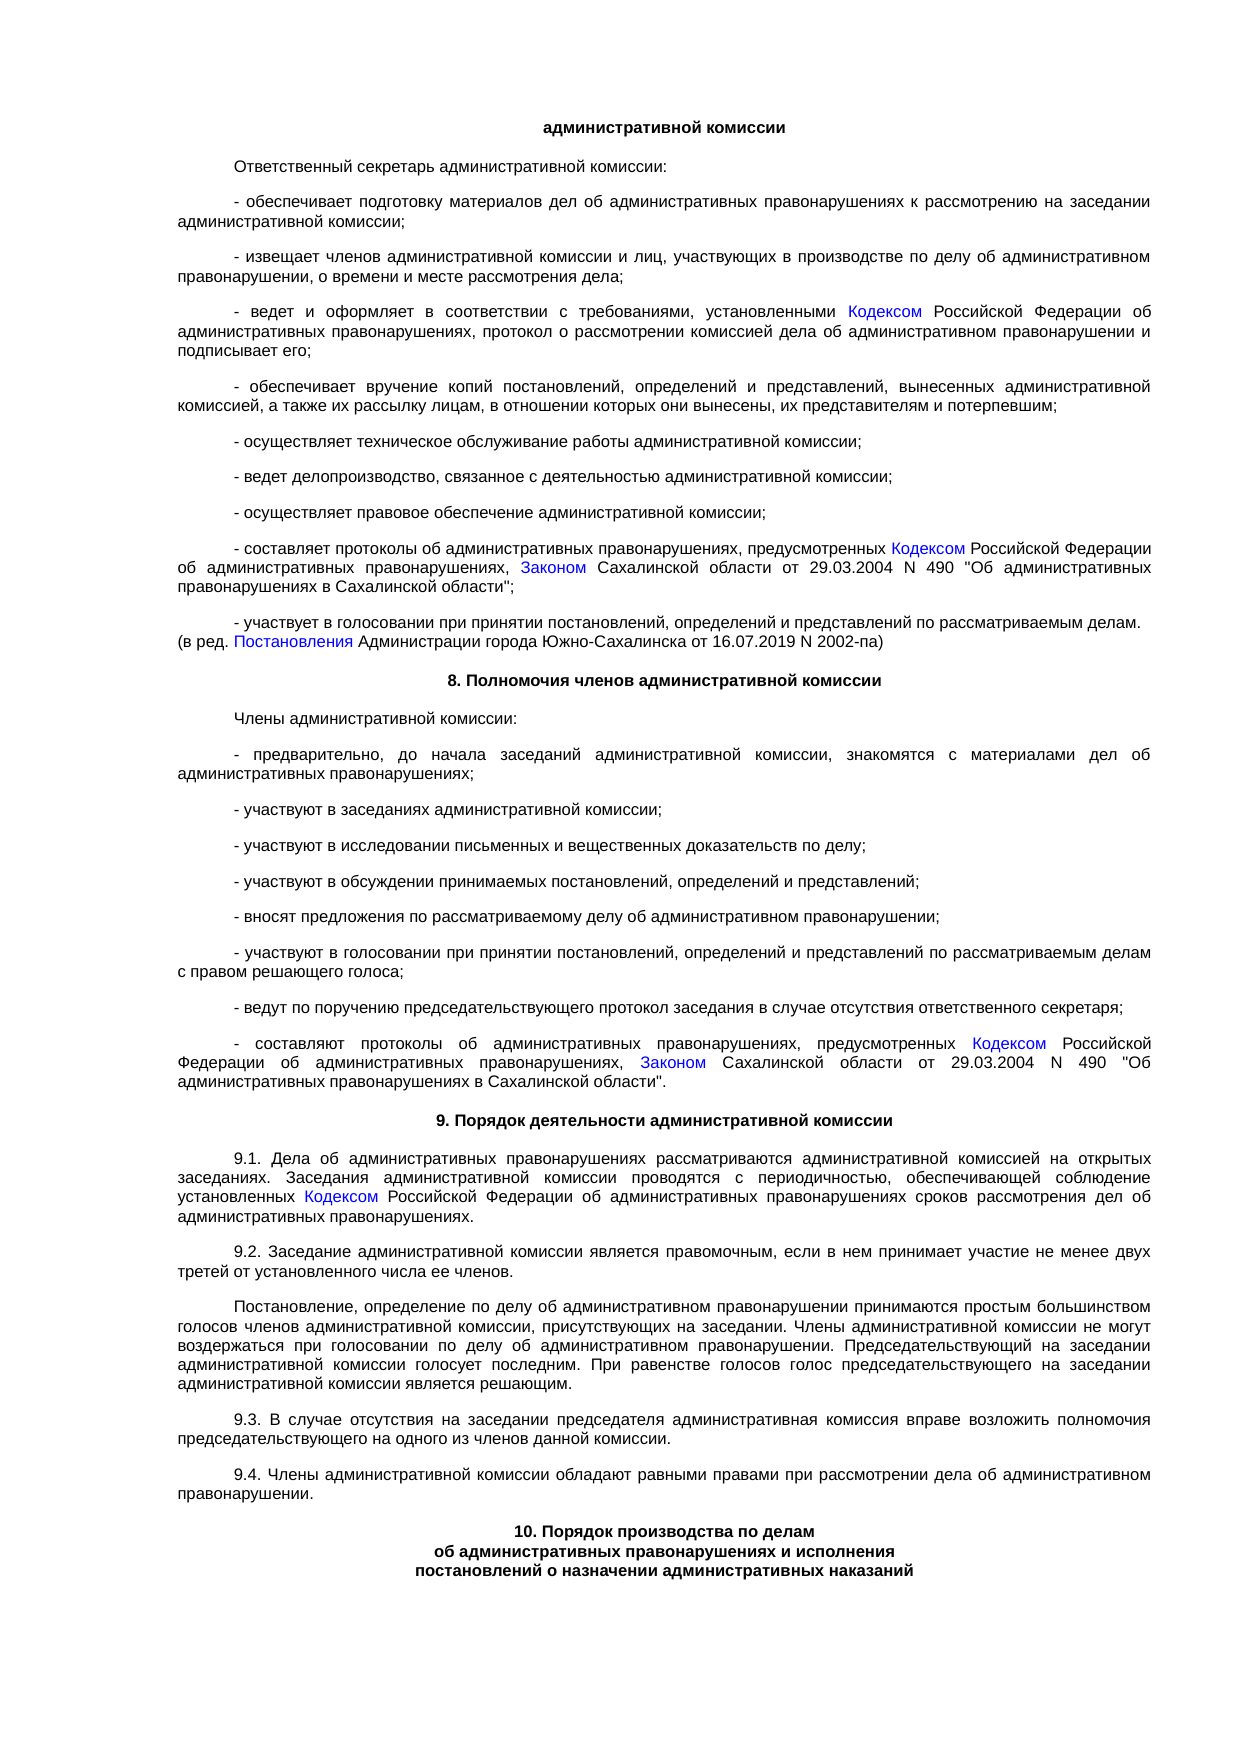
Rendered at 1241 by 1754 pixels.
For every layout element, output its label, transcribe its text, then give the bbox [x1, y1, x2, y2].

text - участвуют в обсуждении принимаемых постановлений, определений и представлений; [177, 871, 1152, 891]
text 9.2. Заседание административной комиссии является правомочным, если в нем принимает участие не менее двух третей от установленного числа ее членов. [177, 1242, 1152, 1281]
text - ведут по поручению председательствующего протокол заседания в случае отсутствия ответственного секретаря; [177, 998, 1152, 1017]
text Постановление, определение по делу об административном правонарушении принимаются простым большинством голосов членов административной комиссии, присутствующих на заседании. Члены административной комиссии не могут воздержаться при голосовании по делу об административном правонарушении. Председательствующий на заседании административной комиссии голосует последним. При равенстве голосов голос председательствующего на заседании административной комиссии является решающим. [177, 1297, 1152, 1393]
text об административных правонарушениях и исполнения [177, 1541, 1152, 1561]
text Члены административной комиссии: [177, 709, 1152, 728]
text административной комиссии [177, 118, 1152, 137]
text - извещает членов административной комиссии и лиц, участвующих в производстве по делу об административном правонарушении, о времени и месте рассмотрения дела; [177, 247, 1152, 286]
text - ведет делопроизводство, связанное с деятельностью административной комиссии; [177, 467, 1152, 486]
text - ведет и оформляет в соответствии с требованиями, установленными Кодексом Российской Федерации об административных правонарушениях, протокол о рассмотрении комиссией дела об административном правонарушении и подписывает его; [177, 302, 1152, 360]
text 9. Порядок деятельности административной комиссии [177, 1111, 1152, 1130]
text - участвуют в голосовании при принятии постановлений, определений и представлений по рассматриваемым делам с правом решающего голоса; [177, 943, 1152, 981]
text - составляет протоколы об административных правонарушениях, предусмотренных Кодексом Российской Федерации об административных правонарушениях, Законом Сахалинской области от 29.03.2004 N 490 "Об административных правонарушениях в Сахалинской области"; [177, 539, 1152, 596]
text постановлений о назначении административных наказаний [177, 1561, 1152, 1580]
text - участвуют в исследовании письменных и вещественных доказательств по делу; [177, 836, 1152, 855]
text (в ред. Постановления Администрации города Южно-Сахалинска от 16.07.2019 N 2002-па) [177, 632, 1152, 651]
text - обеспечивает вручение копий постановлений, определений и представлений, вынесенных административной комиссией, а также их рассылку лицам, в отношении которых они вынесены, их представителям и потерпевшим; [177, 376, 1152, 415]
text 9.3. В случае отсутствия на заседании председателя административная комиссия вправе возложить полномочия председательствующего на одного из членов данной комиссии. [177, 1410, 1152, 1448]
text - составляют протоколы об административных правонарушениях, предусмотренных Кодексом Российской Федерации об административных правонарушениях, Законом Сахалинской области от 29.03.2004 N 490 "Об административных правонарушениях в Сахалинской области". [177, 1034, 1152, 1091]
text 9.4. Члены административной комиссии обладают равными правами при рассмотрении дела об административном правонарушении. [177, 1465, 1152, 1503]
text - участвуют в заседаниях административной комиссии; [177, 800, 1152, 819]
text Ответственный секретарь административной комиссии: [177, 156, 1152, 176]
text - предварительно, до начала заседаний административной комиссии, знакомятся с материалами дел об административных правонарушениях; [177, 745, 1152, 783]
text - осуществляет техническое обслуживание работы административной комиссии; [177, 431, 1152, 451]
text - участвует в голосовании при принятии постановлений, определений и представлений по рассматриваемым делам. [177, 613, 1152, 632]
text 10. Порядок производства по делам [177, 1522, 1152, 1541]
text 9.1. Дела об административных правонарушениях рассматриваются административной комиссией на открытых заседаниях. Заседания административной комиссии проводятся с периодичностью, обеспечивающей соблюдение установленных Кодексом Российской Федерации об административных правонарушениях сроков рассмотрения дел об административных правонарушениях. [177, 1149, 1152, 1226]
text - вносят предложения по рассматриваемому делу об административном правонарушении; [177, 907, 1152, 926]
text - обеспечивает подготовку материалов дел об административных правонарушениях к рассмотрению на заседании административной комиссии; [177, 192, 1152, 231]
text - осуществляет правовое обеспечение административной комиссии; [177, 503, 1152, 522]
text 8. Полномочия членов административной комиссии [177, 671, 1152, 690]
